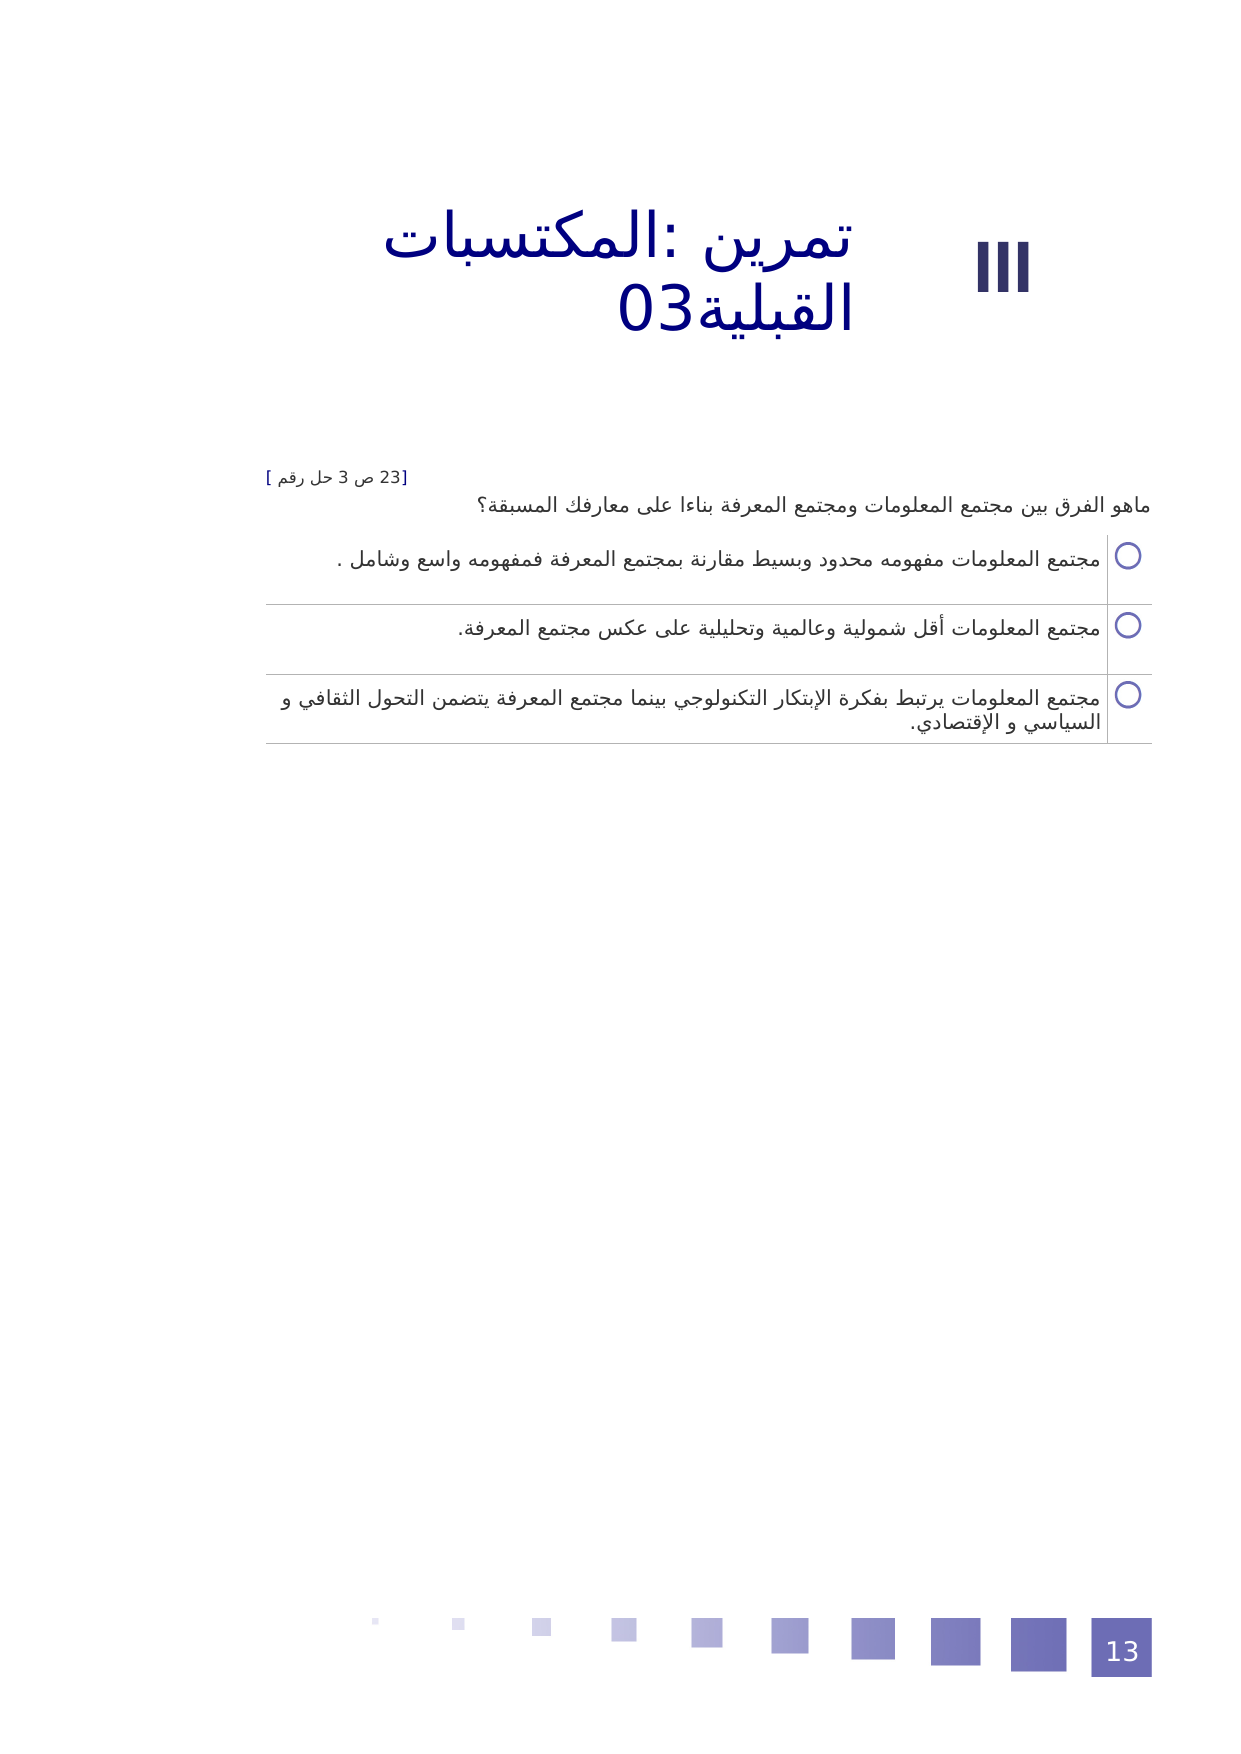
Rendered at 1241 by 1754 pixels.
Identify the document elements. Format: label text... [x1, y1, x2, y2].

text III [903, 227, 1104, 308]
title III-تمرين :المكتسبات القبلية03 [213, 199, 856, 345]
table_header مجتمع المعلومات مفهومه محدود وبسيط مقارنة بمجتمع المعرفة فمفهومه واسع وشامل . [266, 535, 1107, 604]
picture [1113, 679, 1143, 710]
table_cell [1108, 605, 1152, 674]
table_cell مجتمع المعلومات يرتبط بفكرة الإبتكار التكنولوجي بينما مجتمع المعرفة يتضمن التحول الثقافي و السياسي و الإقتصادي. [266, 675, 1107, 743]
text [24 ص 3 حل رقم ] [266, 468, 1152, 487]
picture [1113, 610, 1143, 640]
picture [177, 1618, 1152, 1677]
table_header [1108, 535, 1152, 604]
text ماهو الفرق بين مجتمع المعلومات ومجتمع المعرفة بناءا على معارفك المسبقة؟ [266, 493, 1152, 517]
picture [1113, 540, 1143, 571]
table_cell [1108, 675, 1152, 743]
table_cell مجتمع المعلومات أقل شمولية وعالمية وتحليلية على عكس مجتمع المعرفة. [266, 605, 1107, 674]
